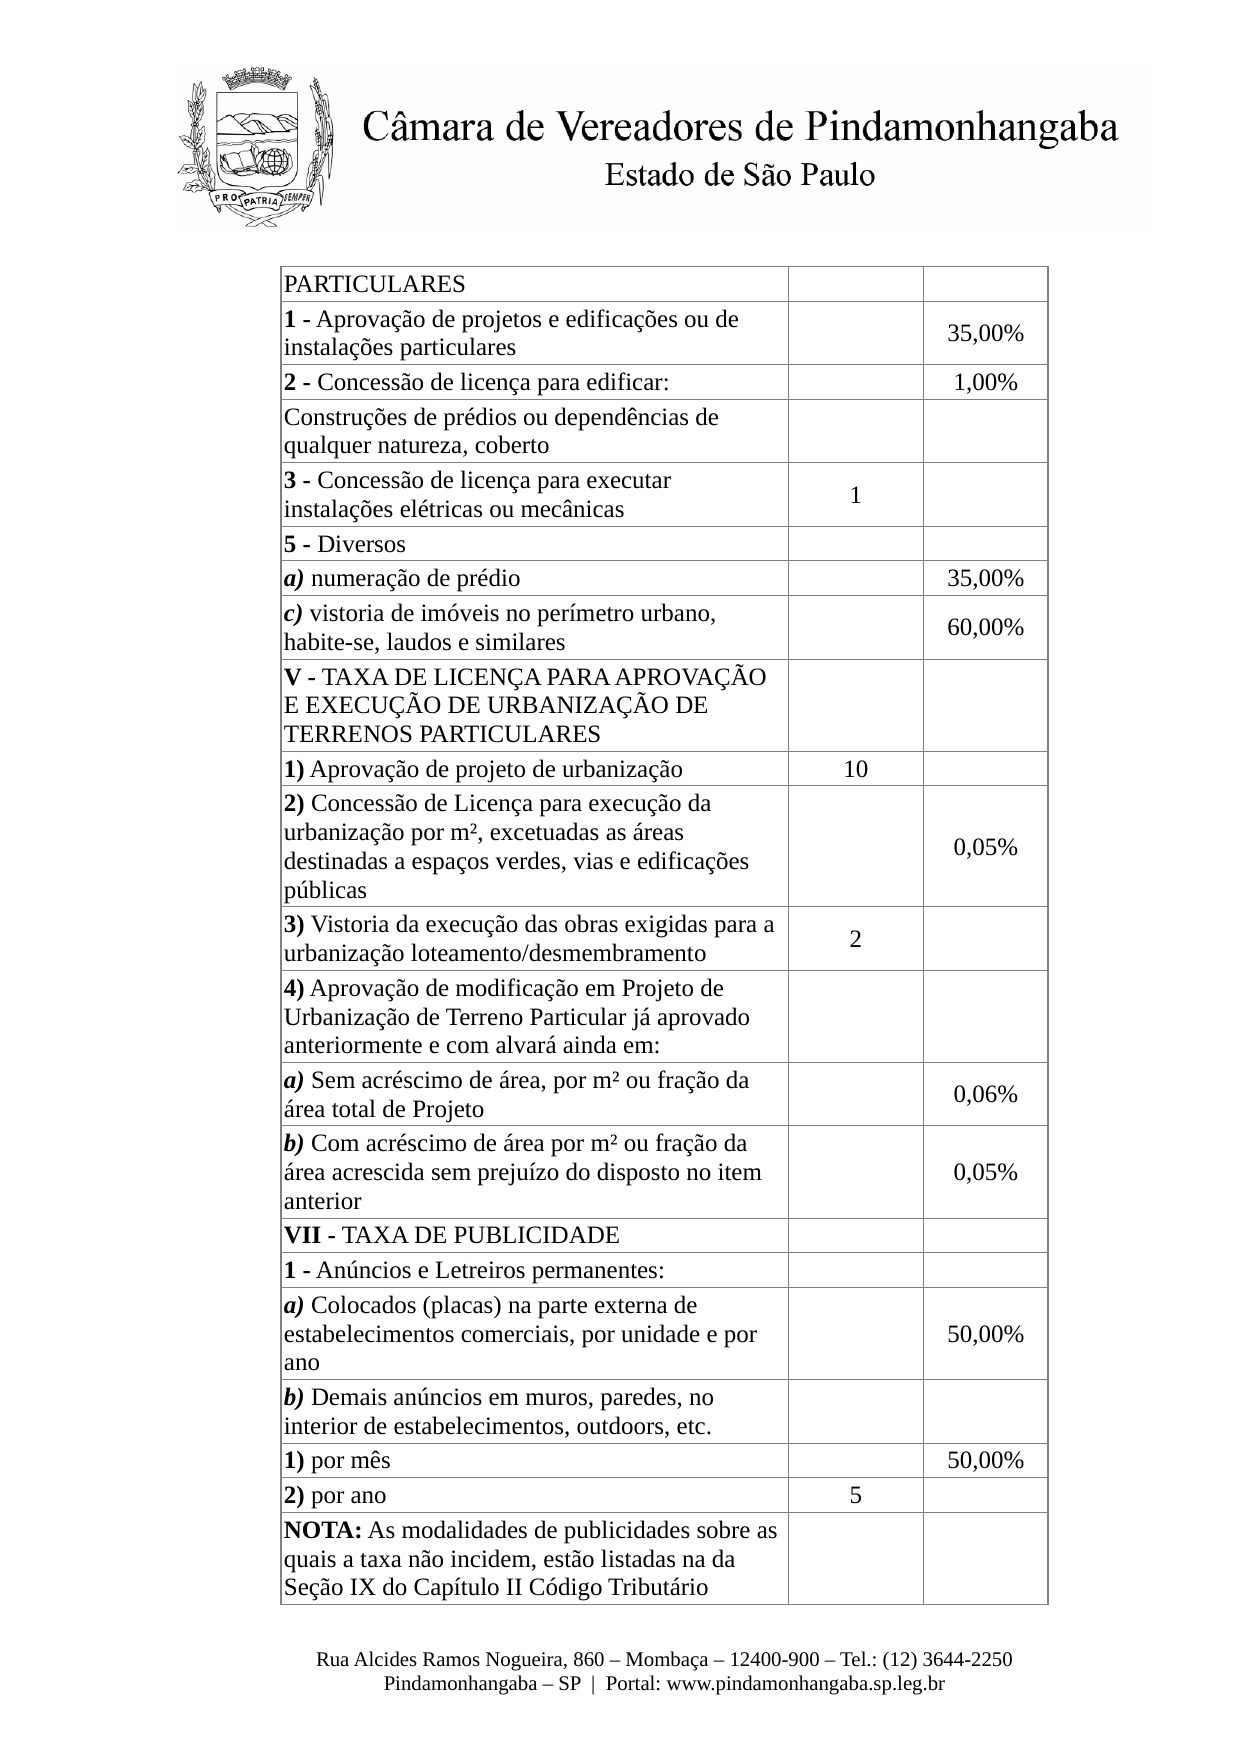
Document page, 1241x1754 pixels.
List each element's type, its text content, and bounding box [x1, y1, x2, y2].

table_cell 2) Concessão de Licença para execução da urbanização por m², excetuadas as áreas destinadas a espaços verdes, vias e edificações públicas [282, 786, 788, 906]
table_cell b) Demais anúncios em muros, paredes, no interior de estabelecimentos, outdoors, etc. [282, 1380, 788, 1443]
table_cell [789, 1380, 923, 1443]
table_cell 2 [789, 907, 923, 970]
table_cell [924, 400, 1047, 462]
table_cell 2 - Concessão de licença para edificar: [282, 365, 788, 399]
table_cell 50,00% [924, 1444, 1047, 1477]
picture [177, 59, 1152, 236]
table_cell [789, 527, 923, 560]
table_cell [924, 907, 1047, 970]
table_cell [789, 596, 923, 658]
table_cell NOTA: As modalidades de publicidades sobre as quais a taxa não incidem, estão listadas na da Seção IX do Capítulo II Código Tributário [282, 1513, 788, 1604]
table_cell [789, 1063, 923, 1125]
table_cell 5 - Diversos [282, 527, 788, 560]
table_cell 0,06% [924, 1063, 1047, 1125]
table_cell [924, 1380, 1047, 1443]
table_cell [789, 302, 923, 364]
table_cell 35,00% [924, 561, 1047, 595]
table_cell 1 - Anúncios e Letreiros permanentes: [282, 1253, 788, 1287]
table_cell Construções de prédios ou dependências de qualquer natureza, coberto [282, 400, 788, 462]
table_cell [924, 971, 1047, 1062]
table_cell [789, 365, 923, 399]
table_cell c) vistoria de imóveis no perímetro urbano, habite-se, laudos e similares [282, 596, 788, 658]
table_cell [789, 1126, 923, 1218]
table_cell [789, 1513, 923, 1604]
table_cell [789, 1219, 923, 1252]
table_cell [924, 752, 1047, 785]
table_cell V - TAXA DE LICENÇA PARA APROVAÇÃO E EXECUÇÃO DE URBANIZAÇÃO DE TERRENOS PARTICULARES [282, 660, 788, 751]
table_cell 35,00% [924, 302, 1047, 364]
table_cell a) Sem acréscimo de área, por m² ou fração da área total de Projeto [282, 1063, 788, 1125]
table_cell a) Colocados (placas) na parte externa de estabelecimentos comerciais, por unidade e por ano [282, 1288, 788, 1379]
table_cell [924, 1219, 1047, 1252]
table_cell 4) Aprovação de modificação em Projeto de Urbanização de Terreno Particular já aprovado anteriormente e com alvará ainda em: [282, 971, 788, 1062]
table_cell 0,05% [924, 786, 1047, 906]
table_cell [789, 400, 923, 462]
table_cell [789, 971, 923, 1062]
table_cell [924, 267, 1047, 301]
table_cell 10 [789, 752, 923, 785]
table_cell [924, 660, 1047, 751]
table_cell 1 - Aprovação de projetos e edificações ou de instalações particulares [282, 302, 788, 364]
table_cell PARTICULARES [282, 267, 788, 301]
table_cell b) Com acréscimo de área por m² ou fração da área acrescida sem prejuízo do disposto no item anterior [282, 1126, 788, 1218]
table_cell VII - TAXA DE PUBLICIDADE [282, 1219, 788, 1252]
table_cell [924, 1513, 1047, 1604]
table_cell 2) por ano [282, 1478, 788, 1512]
table_cell [924, 1478, 1047, 1512]
table_cell 1 [789, 463, 923, 526]
table_cell [924, 463, 1047, 526]
table_cell 1) por mês [282, 1444, 788, 1477]
table_cell [924, 1253, 1047, 1287]
table_cell 60,00% [924, 596, 1047, 658]
table_cell 3) Vistoria da execução das obras exigidas para a urbanização loteamento/desmembramento [282, 907, 788, 970]
table_cell [789, 786, 923, 906]
table_cell [924, 527, 1047, 560]
table_cell 5 [789, 1478, 923, 1512]
table_cell 1) Aprovação de projeto de urbanização [282, 752, 788, 785]
table_cell [789, 1288, 923, 1379]
table_cell [789, 1444, 923, 1477]
table_cell [789, 1253, 923, 1287]
table_cell 50,00% [924, 1288, 1047, 1379]
table_cell a) numeração de prédio [282, 561, 788, 595]
table_cell 0,05% [924, 1126, 1047, 1218]
table_cell [789, 660, 923, 751]
table_cell 3 - Concessão de licença para executar instalações elétricas ou mecânicas [282, 463, 788, 526]
table_cell [789, 561, 923, 595]
table_cell 1,00% [924, 365, 1047, 399]
table_cell [789, 267, 923, 301]
